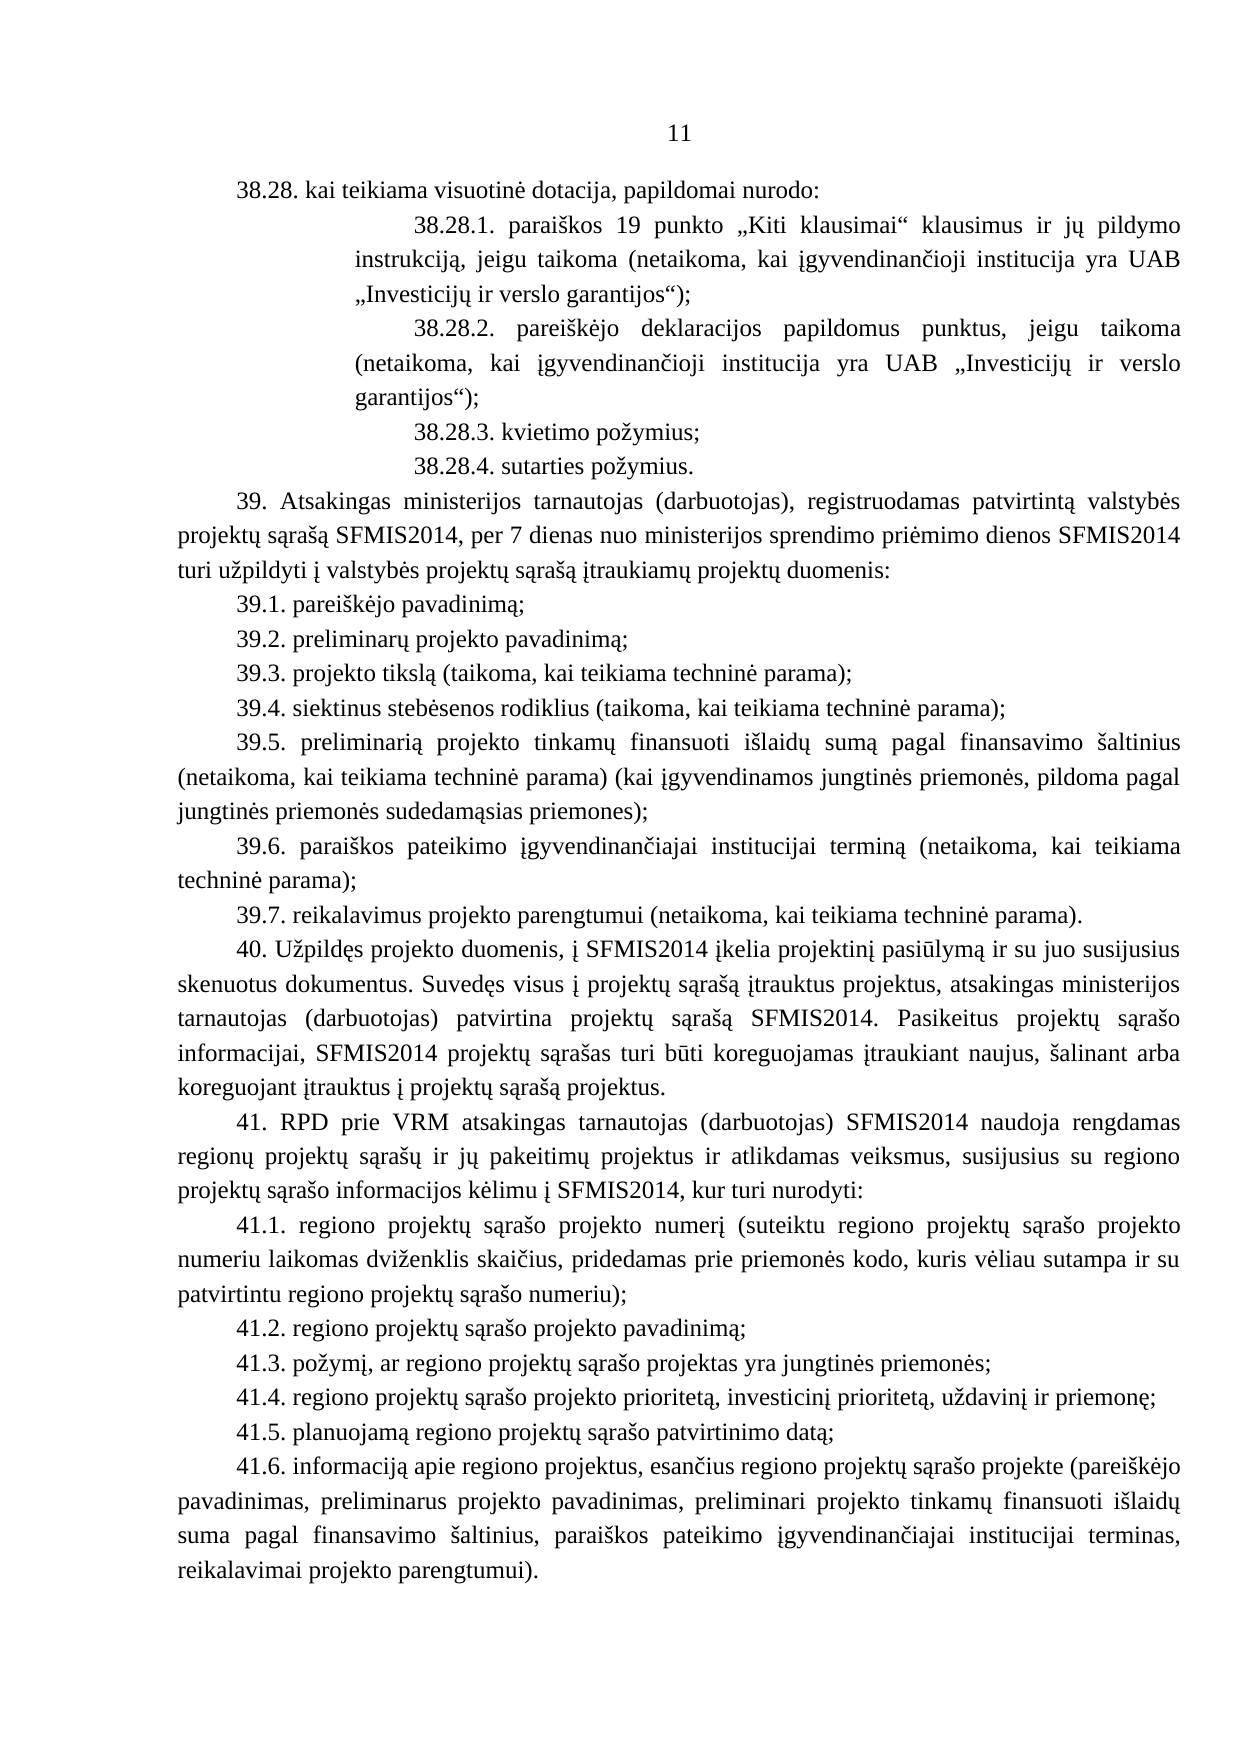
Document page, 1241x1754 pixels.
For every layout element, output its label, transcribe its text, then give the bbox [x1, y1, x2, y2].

text 38.28.4. sutarties požymius. [354, 451, 1181, 480]
text 38.28. kai teikiama visuotinė dotacija, papildomai nurodo: [177, 176, 1181, 204]
text 39. Atsakingas ministerijos tarnautojas (darbuotojas), registruodamas patvirtintą valstybės projektų sąrašą SFMIS2014, per 7 dienas nuo ministerijos sprendimo priėmimo dienos SFMIS2014 turi užpildyti į valstybės projektų sąrašą įtraukiamų projektų duomenis: [177, 486, 1181, 584]
text 39.5. preliminarią projekto tinkamų finansuoti išlaidų sumą pagal finansavimo šaltinius (netaikoma, kai teikiama techninė parama) (kai įgyvendinamos jungtinės priemonės, pildoma pagal jungtinės priemonės sudedamąsias priemones); [177, 727, 1181, 825]
text 41.5. planuojamą regiono projektų sąrašo patvirtinimo datą; [177, 1417, 1181, 1446]
text 38.28.3. kvietimo požymius; [354, 417, 1181, 446]
text 39.7. reikalavimus projekto parengtumui (netaikoma, kai teikiama techninė parama). [177, 900, 1181, 928]
text 41.4. regiono projektų sąrašo projekto prioritetą, investicinį prioritetą, uždavinį ir priemonę; [177, 1382, 1181, 1411]
text 41.1. regiono projektų sąrašo projekto numerį (suteiktu regiono projektų sąrašo projekto numeriu laikomas dviženklis skaičius, pridedamas prie priemonės kodo, kuris vėliau sutampa ir su patvirtintu regiono projektų sąrašo numeriu); [177, 1210, 1181, 1308]
text 39.4. siektinus stebėsenos rodiklius (taikoma, kai teikiama techninė parama); [177, 693, 1181, 722]
text 39.3. projekto tikslą (taikoma, kai teikiama techninė parama); [177, 658, 1181, 687]
text 39.6. paraiškos pateikimo įgyvendinančiajai institucijai terminą (netaikoma, kai teikiama techninė parama); [177, 831, 1181, 894]
text 41.3. požymį, ar regiono projektų sąrašo projektas yra jungtinės priemonės; [177, 1348, 1181, 1377]
text 41.2. regiono projektų sąrašo projekto pavadinimą; [177, 1313, 1181, 1342]
text 38.28.1. paraiškos 19 punkto „Kiti klausimai“ klausimus ir jų pildymo instrukciją, jeigu taikoma (netaikoma, kai įgyvendinančioji institucija yra UAB „Investicijų ir verslo garantijos“); [354, 210, 1181, 308]
text 41.6. informaciją apie regiono projektus, esančius regiono projektų sąrašo projekte (pareiškėjo pavadinimas, preliminarus projekto pavadinimas, preliminari projekto tinkamų finansuoti išlaidų suma pagal finansavimo šaltinius, paraiškos pateikimo įgyvendinančiajai institucijai terminas, reikalavimai projekto parengtumui). [177, 1451, 1181, 1583]
text 38.28.2. pareiškėjo deklaracijos papildomus punktus, jeigu taikoma (netaikoma, kai įgyvendinančioji institucija yra UAB „Investicijų ir verslo garantijos“); [354, 313, 1181, 411]
text 39.2. preliminarų projekto pavadinimą; [177, 624, 1181, 653]
text 39.1. pareiškėjo pavadinimą; [177, 589, 1181, 618]
text 40. Užpildęs projekto duomenis, į SFMIS2014 įkelia projektinį pasiūlymą ir su juo susijusius skenuotus dokumentus. Suvedęs visus į projektų sąrašą įtrauktus projektus, atsakingas ministerijos tarnautojas (darbuotojas) patvirtina projektų sąrašą SFMIS2014. Pasikeitus projektų sąrašo informacijai, SFMIS2014 projektų sąrašas turi būti koreguojamas įtraukiant naujus, šalinant arba koreguojant įtrauktus į projektų sąrašą projektus. [177, 934, 1181, 1101]
text 41. RPD prie VRM atsakingas tarnautojas (darbuotojas) SFMIS2014 naudoja rengdamas regionų projektų sąrašų ir jų pakeitimų projektus ir atlikdamas veiksmus, susijusius su regiono projektų sąrašo informacijos kėlimu į SFMIS2014, kur turi nurodyti: [177, 1107, 1181, 1204]
